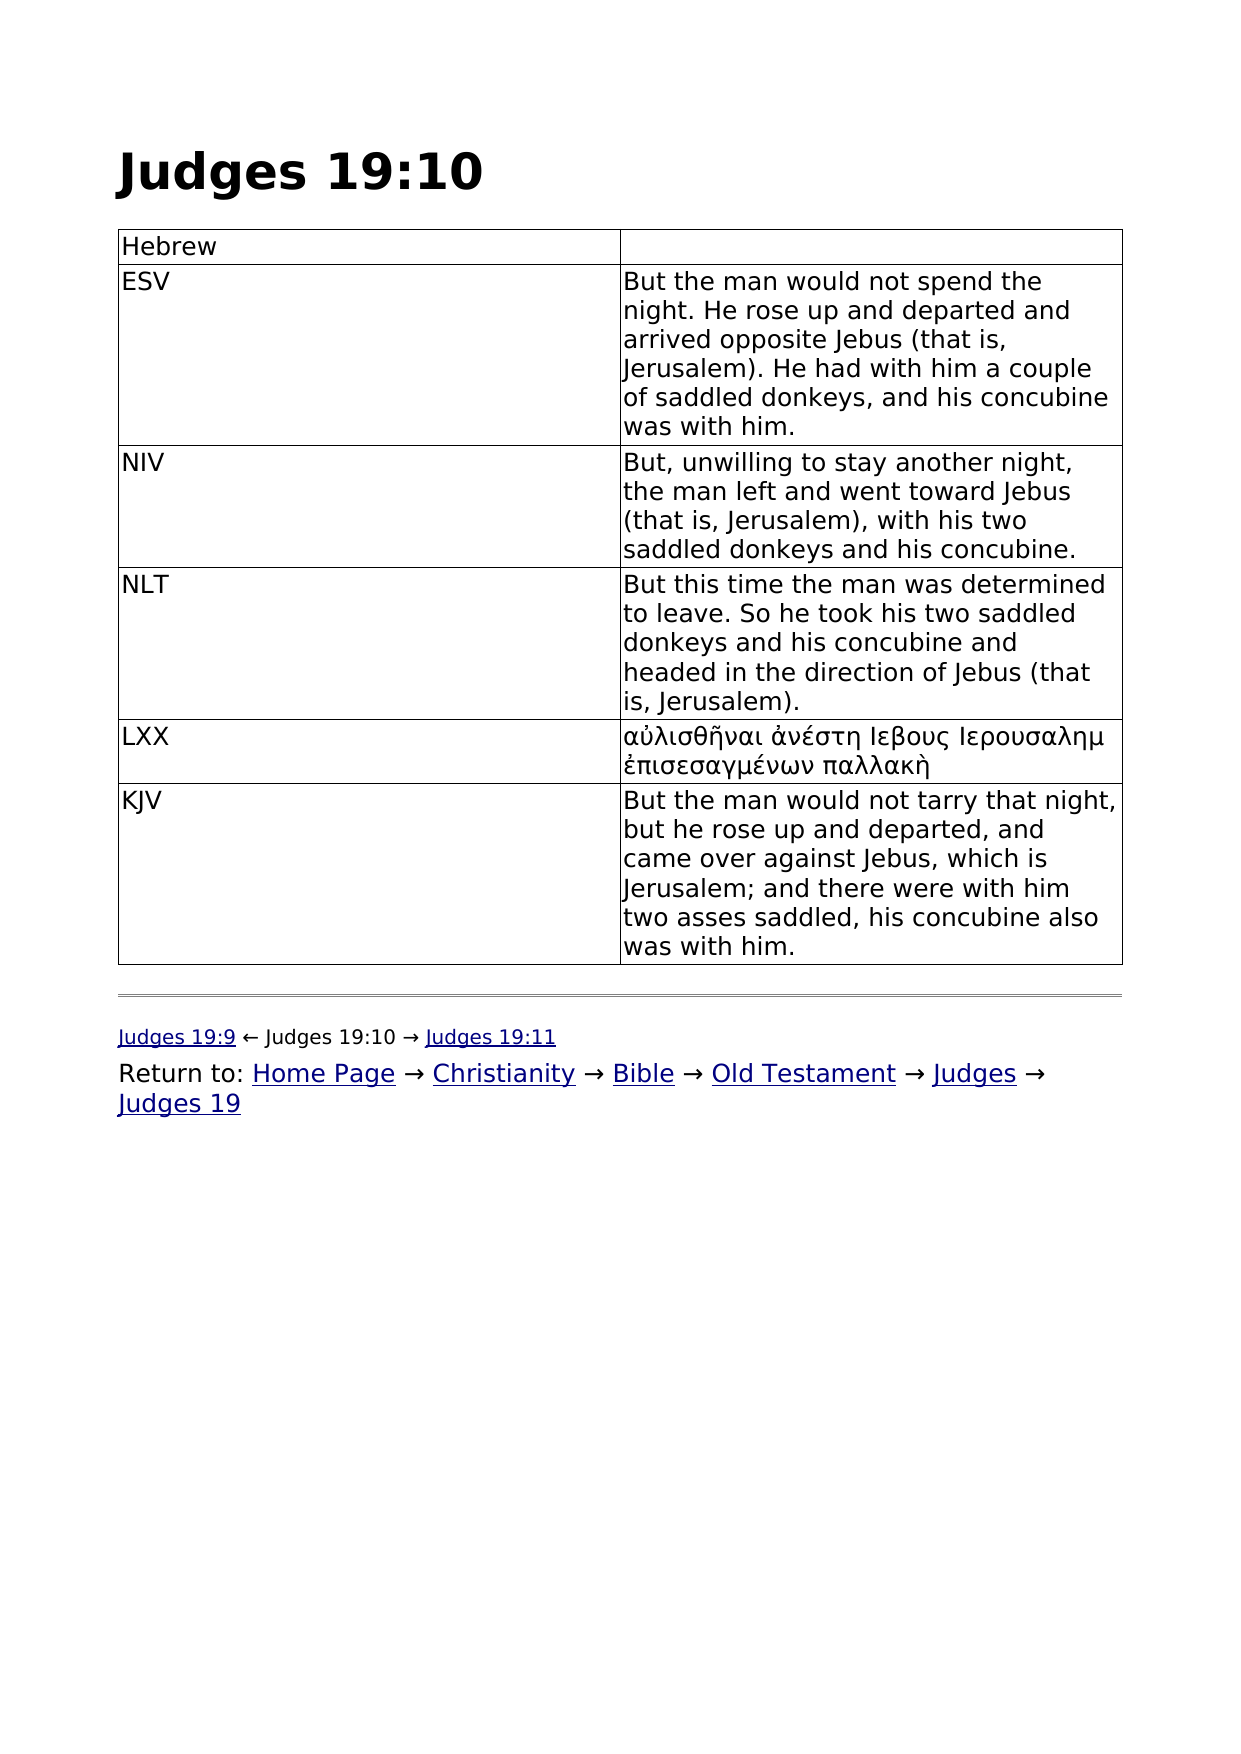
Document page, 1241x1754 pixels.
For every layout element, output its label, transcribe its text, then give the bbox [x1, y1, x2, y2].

table_cell KJV [119, 784, 620, 964]
table_cell αὐλισθῆναι ἀνέστη Ιεβους Ιερουσαλημ ἐπισεσαγμένων παλλακὴ [621, 720, 1122, 783]
table_cell But the man would not spend the night. He rose up and departed and arrived opposite Jebus (that is, Jerusalem). He had with him a couple of saddled donkeys, and his concubine was with him. [621, 265, 1122, 445]
subtitle Judges 19:10 [118, 143, 1122, 201]
table_cell NIV [119, 446, 620, 567]
table_header Hebrew [119, 230, 620, 264]
table_header [621, 230, 1122, 264]
table_cell But the man would not tarry that night, but he rose up and departed, and came over against Jebus, which is Jerusalem; and there were with him two asses saddled, his concubine also was with him. [621, 784, 1122, 964]
table_cell ESV [119, 265, 620, 445]
table_cell LXX [119, 720, 620, 783]
text Judges 19:9 ← Judges 19:10 → Judges 19:11 [118, 1026, 1122, 1059]
text Return to: Home Page → Christianity → Bible → Old Testament → Judges → Judges 19 [118, 1059, 1122, 1118]
table_cell NLT [119, 568, 620, 719]
table_cell But this time the man was determined to leave. So he took his two saddled donkeys and his concubine and headed in the direction of Jebus (that is, Jerusalem). [621, 568, 1122, 719]
table_cell But, unwilling to stay another night, the man left and went toward Jebus (that is, Jerusalem), with his two saddled donkeys and his concubine. [621, 446, 1122, 567]
